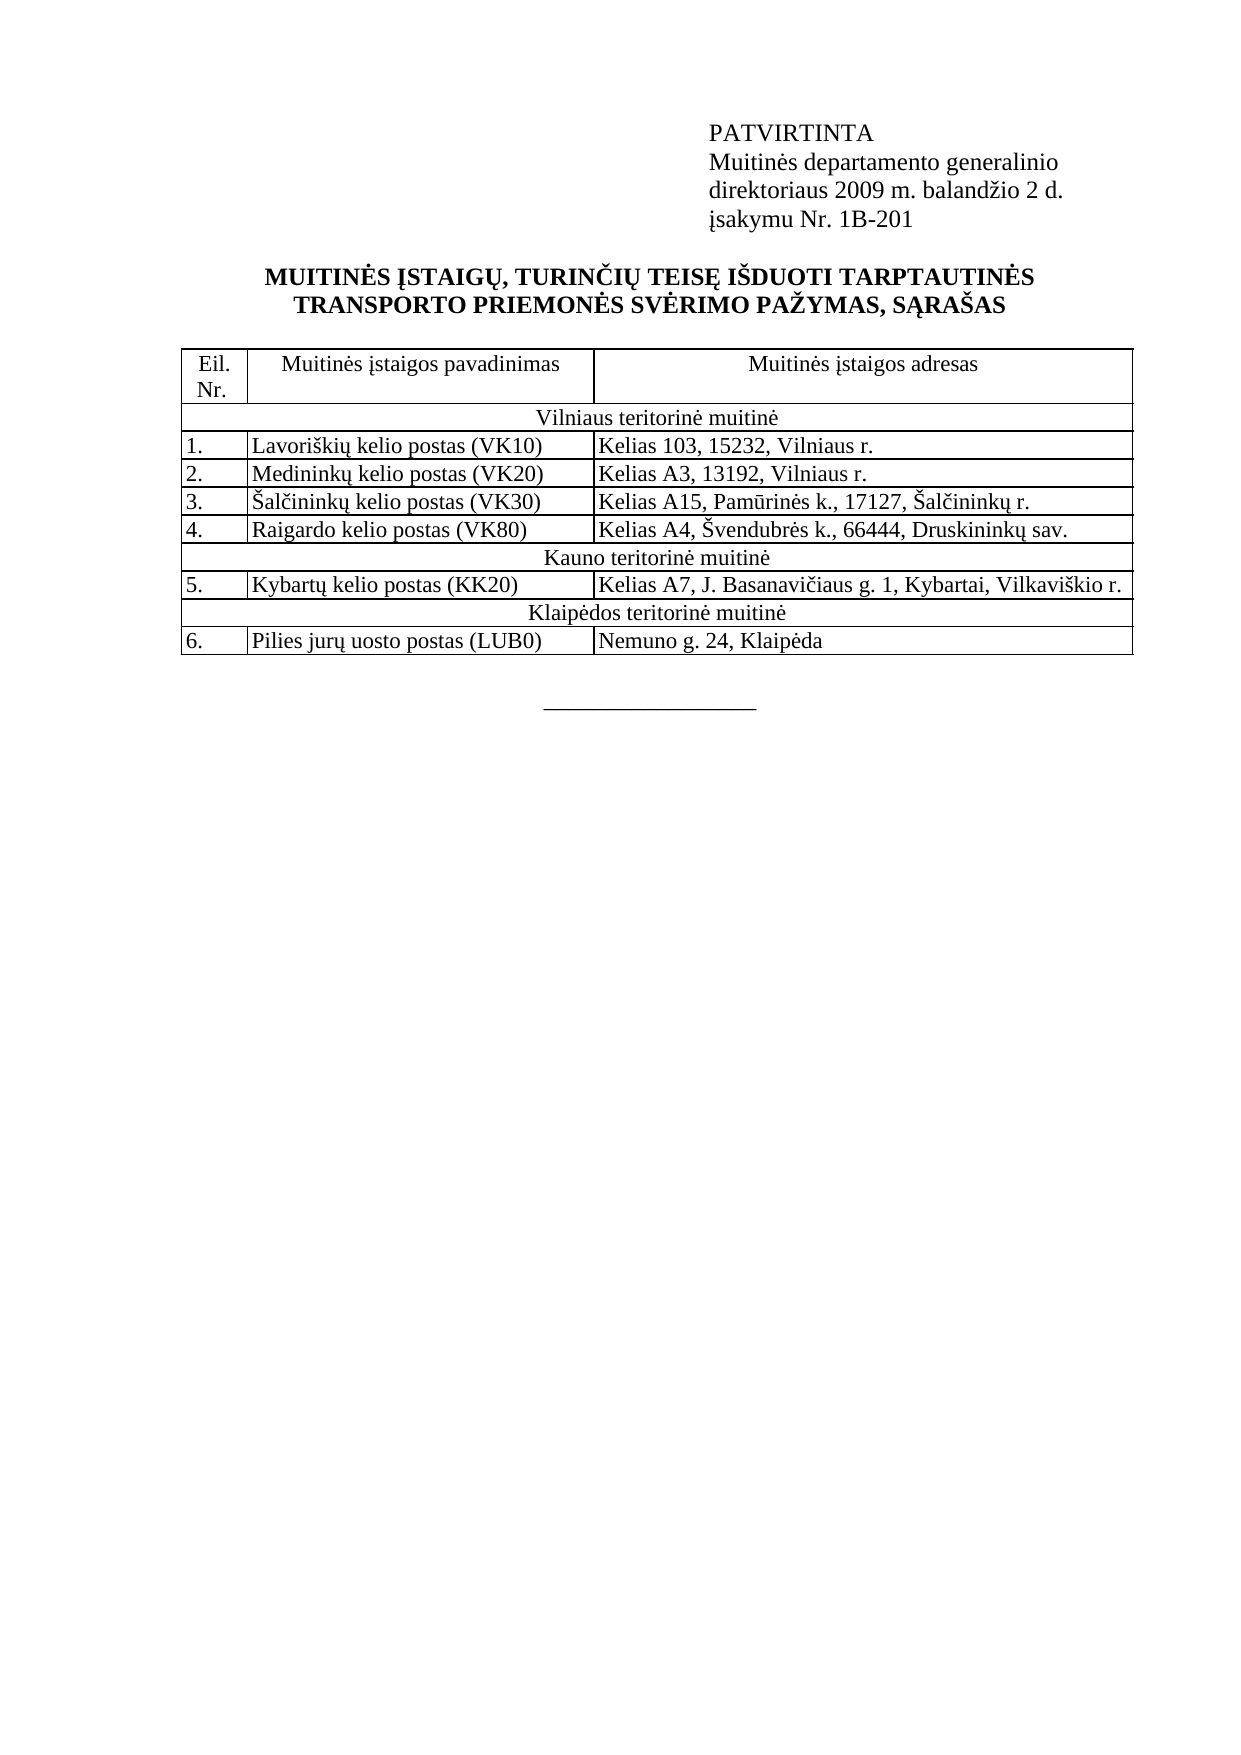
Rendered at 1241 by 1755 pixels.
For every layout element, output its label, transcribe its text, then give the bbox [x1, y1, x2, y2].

table_cell Klaipėdos teritorinė muitinė [182, 600, 1132, 626]
table_cell 6. [182, 627, 247, 654]
table_cell Vilniaus teritorinė muitinė [182, 404, 1132, 430]
text įsakymu Nr. 1B-201 [177, 204, 1122, 233]
table_cell 4. [182, 516, 247, 542]
table_header Muitinės įstaigos adresas [595, 350, 1132, 402]
table_cell Kauno teritorinė muitinė [182, 544, 1132, 570]
table_cell Pilies jurų uosto postas (LUB0) [248, 627, 593, 654]
table_cell Medininkų kelio postas (VK20) [248, 460, 593, 486]
table_cell Lavoriškių kelio postas (VK10) [248, 432, 593, 458]
table_cell Kelias A4, Švendubrės k., 66444, Druskininkų sav. [595, 516, 1132, 542]
table_header Eil. Nr. [182, 350, 247, 402]
text Muitinės departamento generalinio [177, 147, 1122, 176]
table_cell Kelias 103, 15232, Vilniaus r. [595, 432, 1132, 458]
table_cell Kelias A15, Pamūrinės k., 17127, Šalčininkų r. [595, 488, 1132, 514]
table_cell Kelias A3, 13192, Vilniaus r. [595, 460, 1132, 486]
text PATVIRTINTA [177, 118, 1122, 147]
text direktoriaus 2009 m. balandžio 2 d. [177, 176, 1122, 204]
table_cell 3. [182, 488, 247, 514]
text _________________ [177, 684, 1122, 713]
table_cell Nemuno g. 24, Klaipėda [595, 627, 1132, 654]
text MUITINĖS ĮSTAIGŲ, TURINČIŲ TEISĘ IŠDUOTI TARPTAUTINĖS TRANSPORTO PRIEMONĖS SVĖRIMO PAŽYMAS, SĄRAŠAS [177, 262, 1122, 319]
table_cell Šalčininkų kelio postas (VK30) [248, 488, 593, 514]
table_header Muitinės įstaigos pavadinimas [248, 350, 593, 402]
table_cell 1. [182, 432, 247, 458]
table_cell Kelias A7, J. Basanavičiaus g. 1, Kybartai, Vilkaviškio r. [595, 572, 1132, 598]
table_cell 2. [182, 460, 247, 486]
table_cell 5. [182, 572, 247, 598]
table_cell Raigardo kelio postas (VK80) [248, 516, 593, 542]
table_cell Kybartų kelio postas (KK20) [248, 572, 593, 598]
